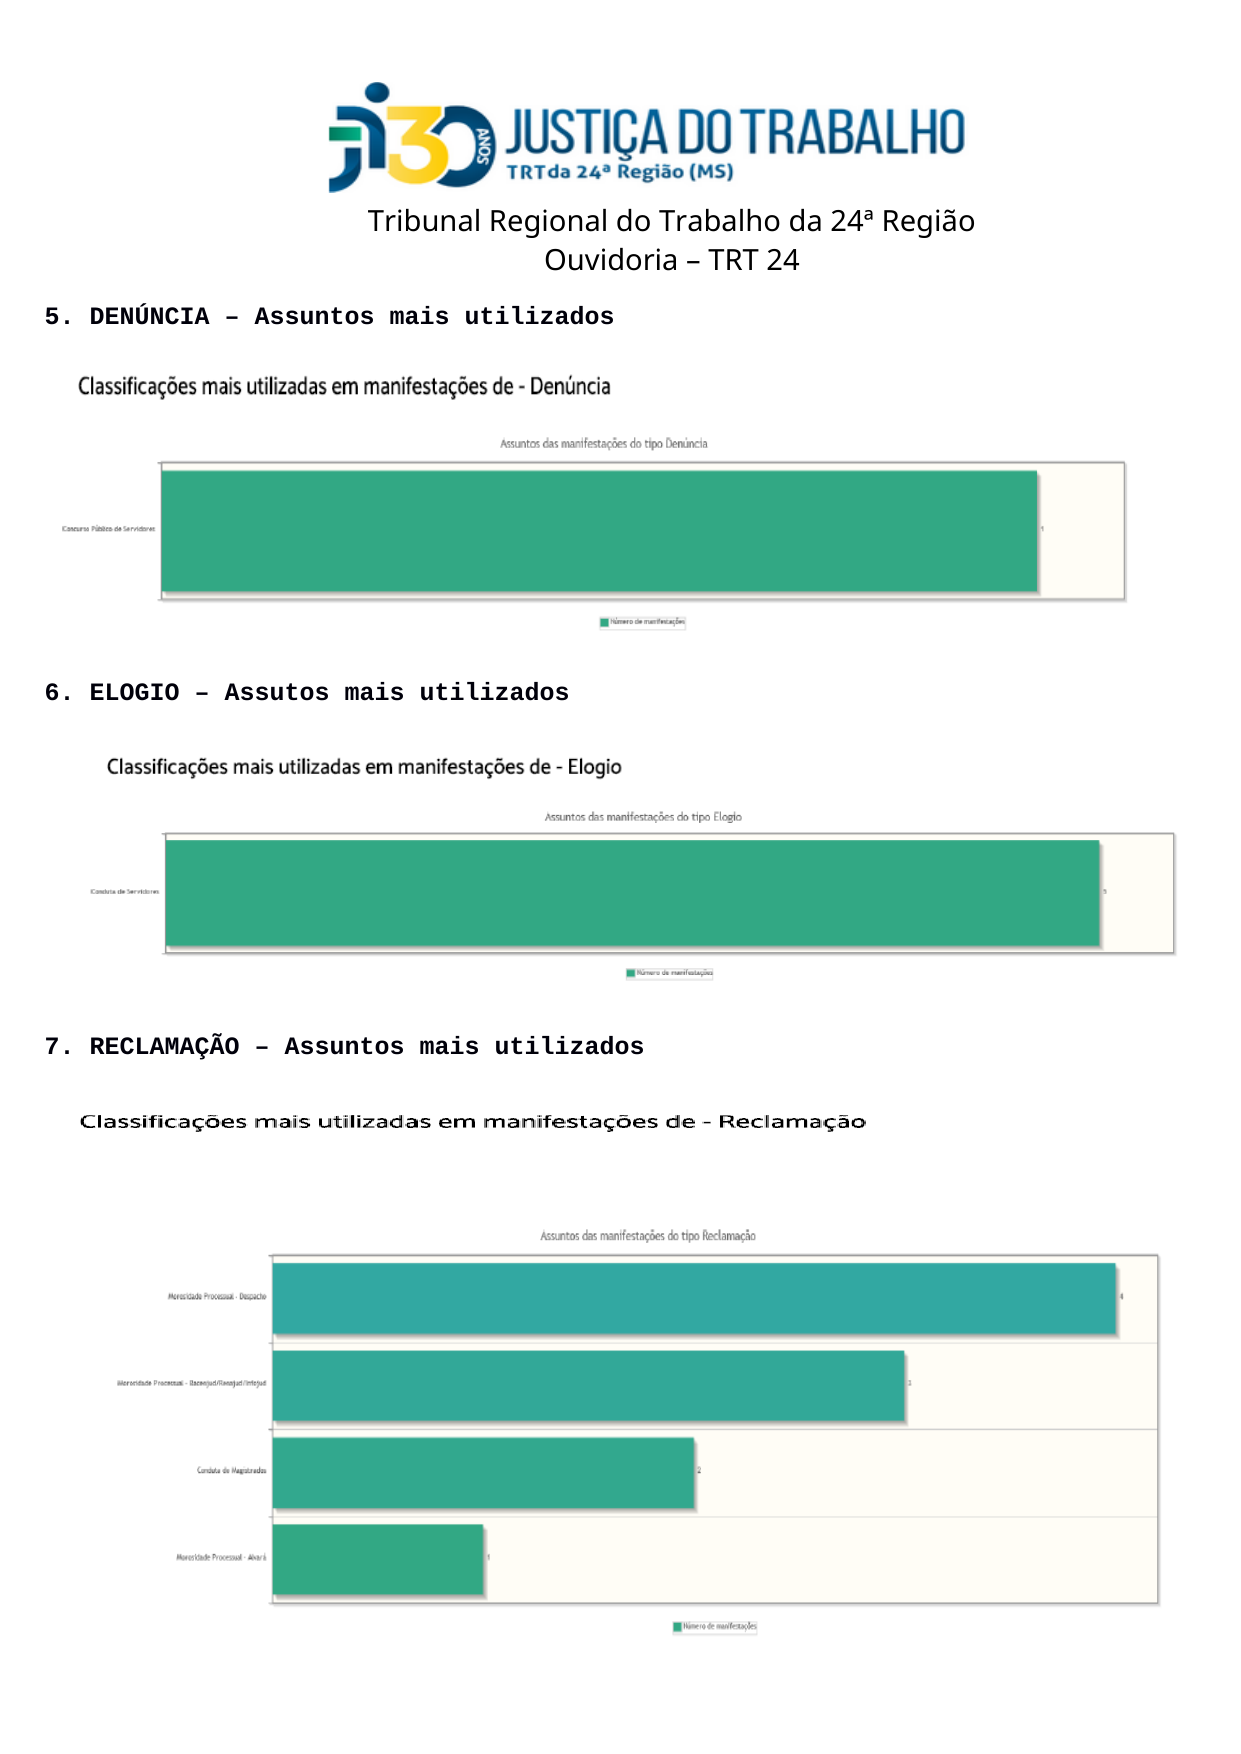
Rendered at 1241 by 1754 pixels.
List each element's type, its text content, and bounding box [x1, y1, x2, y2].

text 7. RECLAMAÇÃO – Assuntos mais utilizados [44, 1033, 1211, 1062]
picture [328, 82, 978, 193]
text 6. ELOGIO – Assutos mais utilizados [44, 679, 1211, 708]
text 5. DENÚNCIA – Assuntos mais utilizados [44, 303, 1211, 332]
